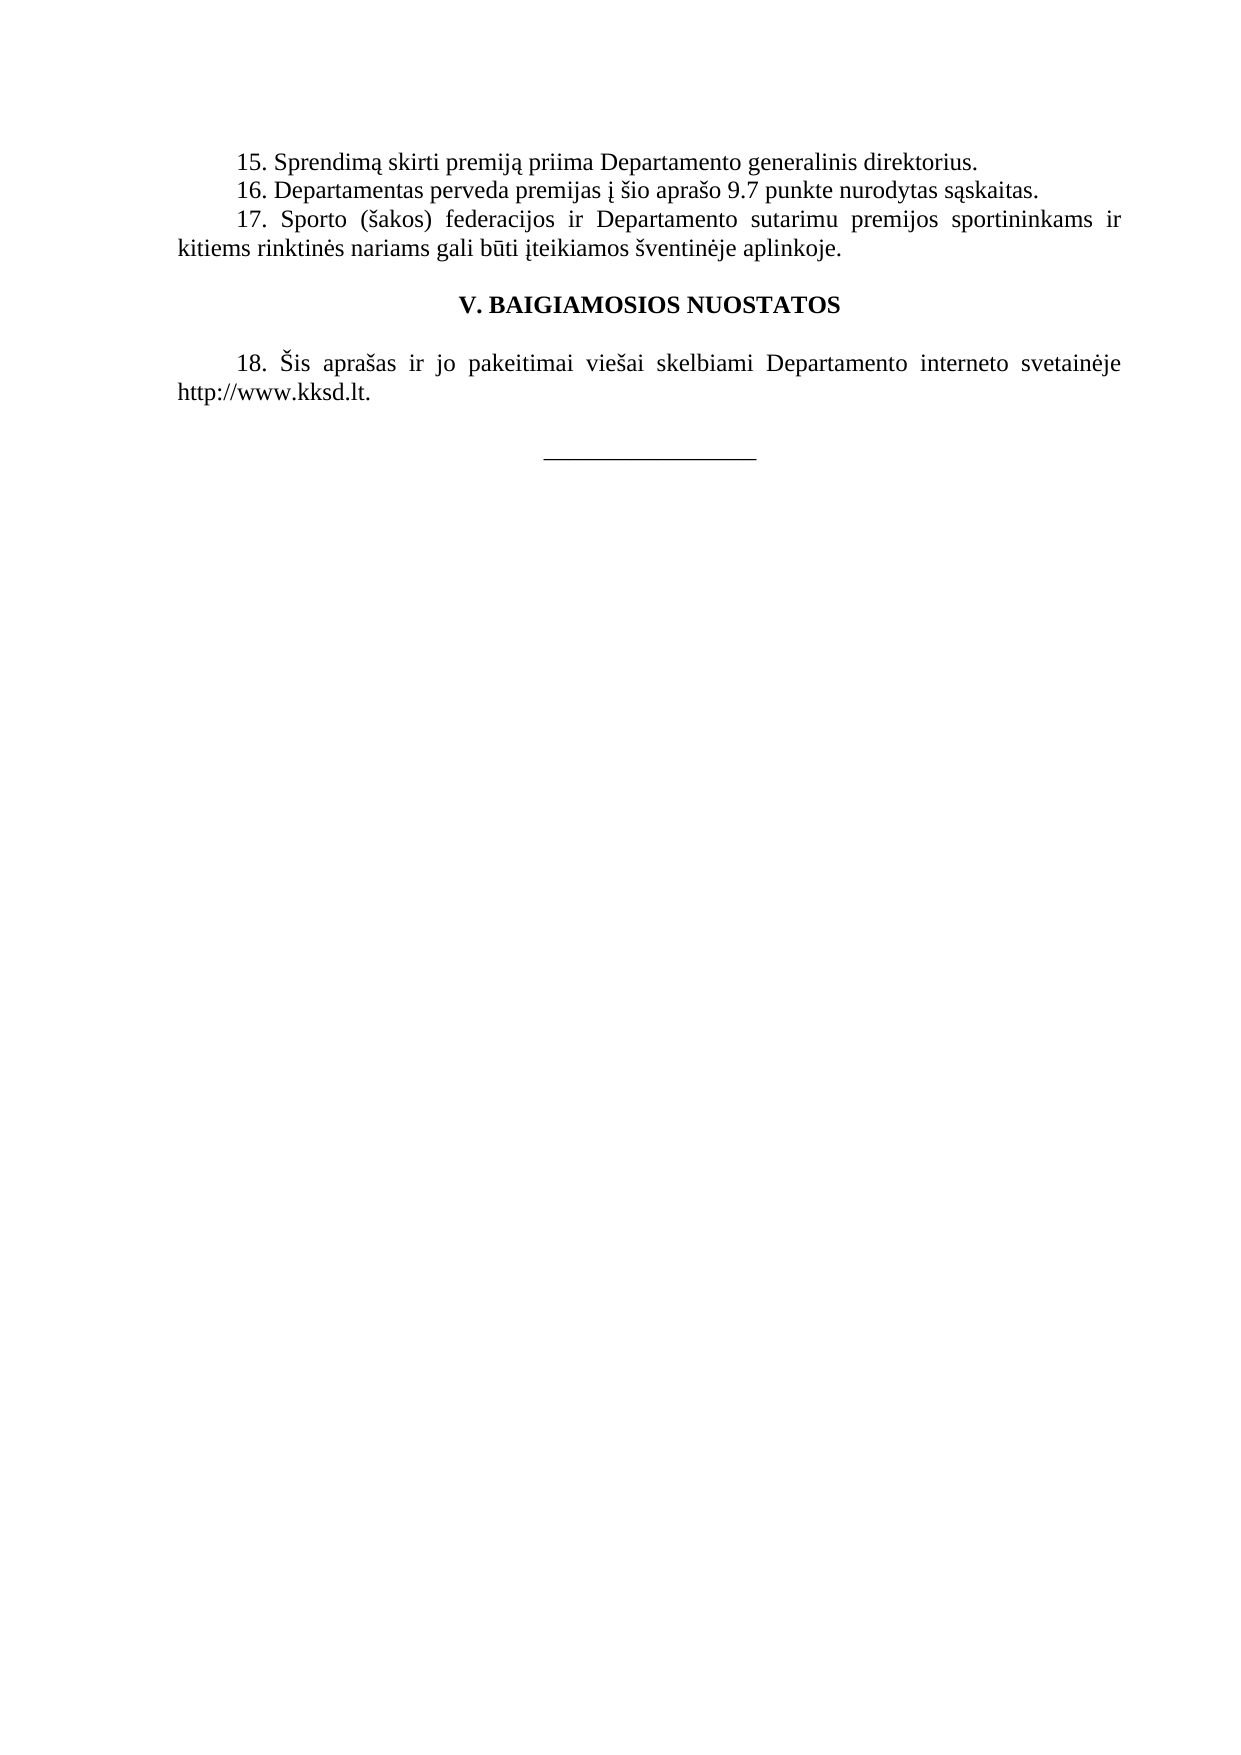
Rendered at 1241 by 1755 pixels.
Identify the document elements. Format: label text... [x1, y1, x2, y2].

text V. BAIGIAMOSIOS NUOSTATOS [177, 291, 1122, 319]
text 16. Departamentas perveda premijas į šio aprašo 9.7 punkte nurodytas sąskaitas. [177, 176, 1122, 204]
text 17. Sporto (šakos) federacijos ir Departamento sutarimu premijos sportininkams ir kitiems rinktinės nariams gali būti įteikiamos šventinėje aplinkoje. [177, 204, 1122, 262]
text 15. Sprendimą skirti premiją priima Departamento generalinis direktorius. [177, 147, 1122, 176]
text 18. Šis aprašas ir jo pakeitimai viešai skelbiami Departamento interneto svetainėje http://www.kksd.lt. [177, 348, 1122, 406]
text _________________ [177, 434, 1122, 463]
